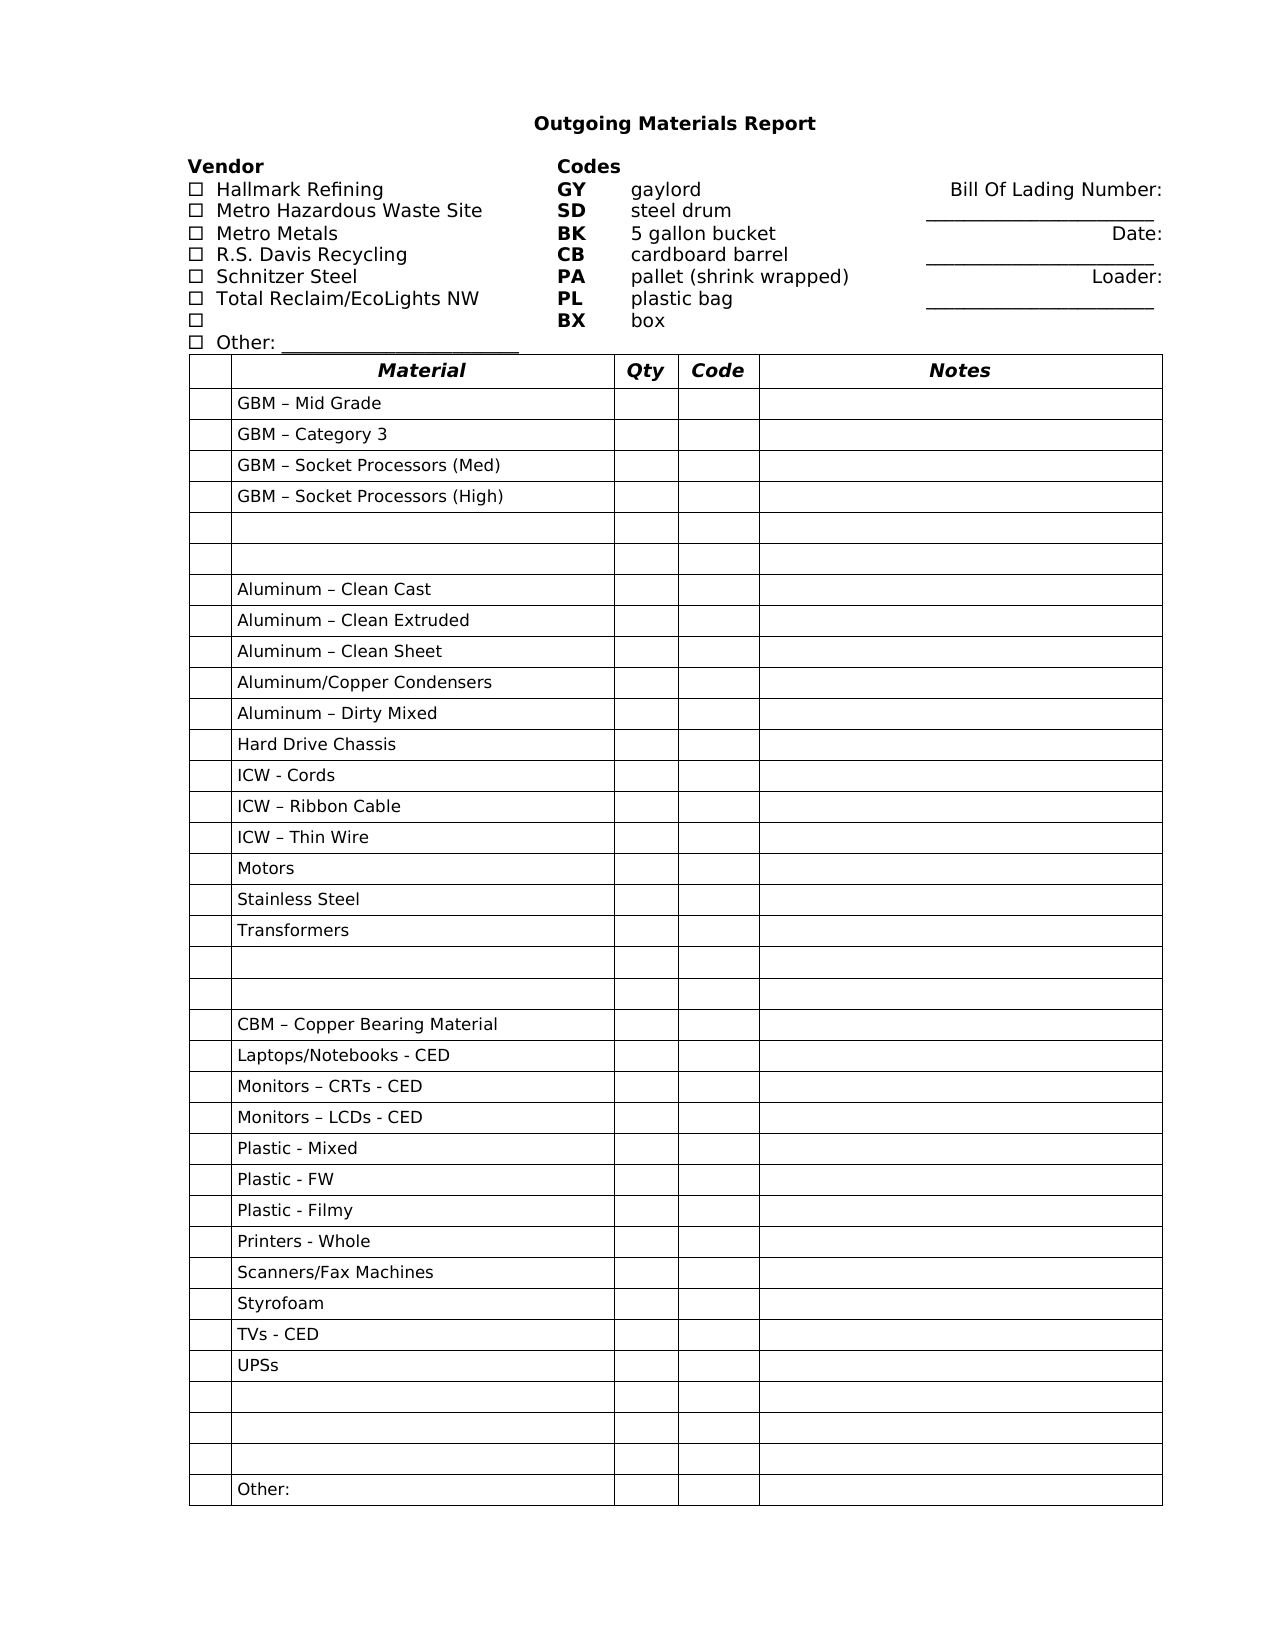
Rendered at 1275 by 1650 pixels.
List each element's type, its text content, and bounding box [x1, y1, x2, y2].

table_cell [615, 823, 678, 853]
table_cell [679, 699, 759, 729]
table_cell [679, 1041, 759, 1071]
table_cell Scanners/Fax Machines [232, 1258, 614, 1288]
table_cell CBM – Copper Bearing Material [232, 1010, 614, 1040]
table_cell [615, 1165, 678, 1195]
table_cell [190, 1134, 231, 1164]
table_cell [760, 1010, 1162, 1040]
table_cell [760, 482, 1162, 512]
table_cell [190, 730, 231, 760]
table_cell [615, 1041, 678, 1071]
table_cell [760, 575, 1162, 605]
table_cell [679, 979, 759, 1009]
table_cell [232, 513, 614, 543]
table_cell [190, 1413, 231, 1443]
table_cell [679, 1134, 759, 1164]
table_cell Plastic - Mixed [232, 1134, 614, 1164]
table_cell [190, 482, 231, 512]
text  Metro Metals BK 5 gallon bucket Date: [187, 222, 1162, 244]
table_cell Aluminum – Dirty Mixed [232, 699, 614, 729]
table_header [190, 355, 231, 388]
table_cell Plastic - Filmy [232, 1196, 614, 1226]
table_cell [190, 761, 231, 791]
table_cell [679, 854, 759, 884]
table_cell Laptops/Notebooks - CED [232, 1041, 614, 1071]
table_cell [190, 823, 231, 853]
table_cell [760, 885, 1162, 915]
table_cell [679, 916, 759, 946]
table_cell [190, 575, 231, 605]
table_cell [190, 1258, 231, 1288]
table_cell [760, 668, 1162, 698]
table_cell [615, 1320, 678, 1350]
table_cell [190, 513, 231, 543]
table_cell [679, 1072, 759, 1102]
table_cell [190, 1196, 231, 1226]
table_cell [679, 668, 759, 698]
table_cell [760, 823, 1162, 853]
table_cell Monitors – CRTs - CED [232, 1072, 614, 1102]
table_cell [679, 1444, 759, 1474]
table_cell Transformers [232, 916, 614, 946]
table_cell Aluminum – Clean Cast [232, 575, 614, 605]
table_cell Aluminum – Clean Extruded [232, 606, 614, 636]
table_cell [679, 513, 759, 543]
table_cell [190, 916, 231, 946]
table_cell [760, 1103, 1162, 1133]
table_cell [760, 389, 1162, 419]
table_cell [190, 1072, 231, 1102]
table_header Material [232, 355, 614, 388]
table_cell [760, 1041, 1162, 1071]
text  Total Reclaim/EcoLights NW PL plastic bag ________________________ [187, 288, 1162, 310]
table_cell [679, 1320, 759, 1350]
table_cell [679, 1351, 759, 1381]
table_cell GBM – Mid Grade [232, 389, 614, 419]
text  R.S. Davis Recycling CB cardboard barrel ________________________ [187, 244, 1162, 266]
text Outgoing Materials Report [187, 112, 1162, 134]
table_cell [760, 513, 1162, 543]
table_cell [190, 420, 231, 450]
table_cell [615, 1103, 678, 1133]
table_cell [190, 1444, 231, 1474]
table_cell [679, 637, 759, 667]
table_cell [760, 792, 1162, 822]
table_cell [760, 947, 1162, 978]
table_cell ICW – Ribbon Cable [232, 792, 614, 822]
table_cell [190, 1103, 231, 1133]
table_cell [615, 637, 678, 667]
table_cell ICW – Thin Wire [232, 823, 614, 853]
table_cell [760, 1258, 1162, 1288]
table_cell [190, 792, 231, 822]
table_cell [760, 1196, 1162, 1226]
table_cell [679, 575, 759, 605]
table_cell Stainless Steel [232, 885, 614, 915]
table_cell [232, 947, 614, 978]
table_cell [615, 916, 678, 946]
table_cell [615, 575, 678, 605]
text Vendor Codes [187, 156, 1162, 178]
table_cell [679, 544, 759, 574]
table_cell [679, 885, 759, 915]
table_cell [615, 730, 678, 760]
table_header Notes [760, 355, 1162, 388]
table_cell [190, 1041, 231, 1071]
table_cell [760, 916, 1162, 946]
table_cell [615, 389, 678, 419]
table_cell [615, 761, 678, 791]
table_cell [679, 792, 759, 822]
table_cell [760, 699, 1162, 729]
table_cell ICW - Cords [232, 761, 614, 791]
table_cell [760, 606, 1162, 636]
table_cell [190, 1010, 231, 1040]
table_cell [679, 389, 759, 419]
table_cell Hard Drive Chassis [232, 730, 614, 760]
table_cell [190, 947, 231, 978]
table_cell [190, 854, 231, 884]
table_cell [190, 1475, 231, 1505]
table_cell [760, 761, 1162, 791]
table_cell [615, 947, 678, 978]
table_cell [760, 1444, 1162, 1474]
table_cell [190, 1227, 231, 1257]
table_cell [760, 1289, 1162, 1319]
table_cell UPSs [232, 1351, 614, 1381]
table_cell [615, 420, 678, 450]
table_cell [679, 1103, 759, 1133]
table_cell [615, 1475, 678, 1505]
table_cell [760, 1165, 1162, 1195]
table_cell [760, 544, 1162, 574]
table_cell [615, 854, 678, 884]
table_cell [190, 1165, 231, 1195]
text  Other: _________________________ [187, 332, 1162, 354]
table_cell [615, 513, 678, 543]
table_cell [615, 1444, 678, 1474]
table_cell [679, 451, 759, 481]
table_cell [679, 606, 759, 636]
table_cell [615, 668, 678, 698]
table_cell [615, 1072, 678, 1102]
table_cell [615, 979, 678, 1009]
table_cell [615, 1010, 678, 1040]
table_cell [679, 482, 759, 512]
table_cell [760, 1320, 1162, 1350]
table_cell [615, 1351, 678, 1381]
table_cell [190, 979, 231, 1009]
table_cell TVs - CED [232, 1320, 614, 1350]
table_cell [679, 1413, 759, 1443]
table_cell [615, 1289, 678, 1319]
table_cell [190, 885, 231, 915]
table_cell [615, 544, 678, 574]
table_cell [760, 1134, 1162, 1164]
table_cell [760, 1227, 1162, 1257]
table_cell [615, 606, 678, 636]
table_cell Aluminum/Copper Condensers [232, 668, 614, 698]
table_cell [760, 451, 1162, 481]
table_cell [615, 1196, 678, 1226]
table_cell Plastic - FW [232, 1165, 614, 1195]
table_cell Aluminum – Clean Sheet [232, 637, 614, 667]
table_cell [679, 1258, 759, 1288]
table_cell [760, 1351, 1162, 1381]
table_cell [190, 1320, 231, 1350]
table_cell [615, 1413, 678, 1443]
table_cell [679, 947, 759, 978]
table_cell [190, 451, 231, 481]
table_cell [760, 1072, 1162, 1102]
table_cell [679, 420, 759, 450]
table_cell [232, 1382, 614, 1412]
table_cell [760, 1413, 1162, 1443]
text  Schnitzer Steel PA pallet (shrink wrapped) Loader: [187, 266, 1162, 288]
table_cell [615, 1258, 678, 1288]
table_cell [615, 451, 678, 481]
table_cell [190, 668, 231, 698]
table_header Code [679, 355, 759, 388]
table_cell [679, 1010, 759, 1040]
table_cell [190, 1382, 231, 1412]
table_cell [679, 1196, 759, 1226]
table_cell Monitors – LCDs - CED [232, 1103, 614, 1133]
table_cell [760, 854, 1162, 884]
table_cell [232, 979, 614, 1009]
text  Hallmark Refining GY gaylord Bill Of Lading Number: [187, 178, 1162, 200]
table_cell [190, 606, 231, 636]
table_cell [679, 1165, 759, 1195]
table_cell [190, 699, 231, 729]
table_cell [679, 730, 759, 760]
table_cell [760, 637, 1162, 667]
table_cell [760, 1382, 1162, 1412]
table_cell [615, 792, 678, 822]
table_cell [232, 1444, 614, 1474]
table_cell [615, 1227, 678, 1257]
table_cell [679, 823, 759, 853]
table_cell [760, 979, 1162, 1009]
table_cell GBM – Socket Processors (High) [232, 482, 614, 512]
table_cell [615, 1134, 678, 1164]
table_cell [615, 885, 678, 915]
table_cell [679, 1475, 759, 1505]
table_cell Styrofoam [232, 1289, 614, 1319]
table_cell Motors [232, 854, 614, 884]
table_cell [615, 699, 678, 729]
table_cell [679, 761, 759, 791]
text  BX box [187, 310, 1162, 332]
table_header Qty [615, 355, 678, 388]
table_cell [760, 730, 1162, 760]
table_cell [615, 1382, 678, 1412]
table_cell [190, 1351, 231, 1381]
table_cell GBM – Category 3 [232, 420, 614, 450]
table_cell [679, 1382, 759, 1412]
text  Metro Hazardous Waste Site SD steel drum ________________________ [187, 200, 1162, 222]
table_cell [615, 482, 678, 512]
table_cell [232, 1413, 614, 1443]
table_cell [760, 420, 1162, 450]
table_cell [760, 1475, 1162, 1505]
table_cell [232, 544, 614, 574]
table_cell [190, 1289, 231, 1319]
table_cell [190, 637, 231, 667]
table_cell Printers - Whole [232, 1227, 614, 1257]
table_cell Other: [232, 1475, 614, 1505]
table_cell [679, 1227, 759, 1257]
table_cell [190, 389, 231, 419]
table_cell [679, 1289, 759, 1319]
table_cell [190, 544, 231, 574]
table_cell GBM – Socket Processors (Med) [232, 451, 614, 481]
